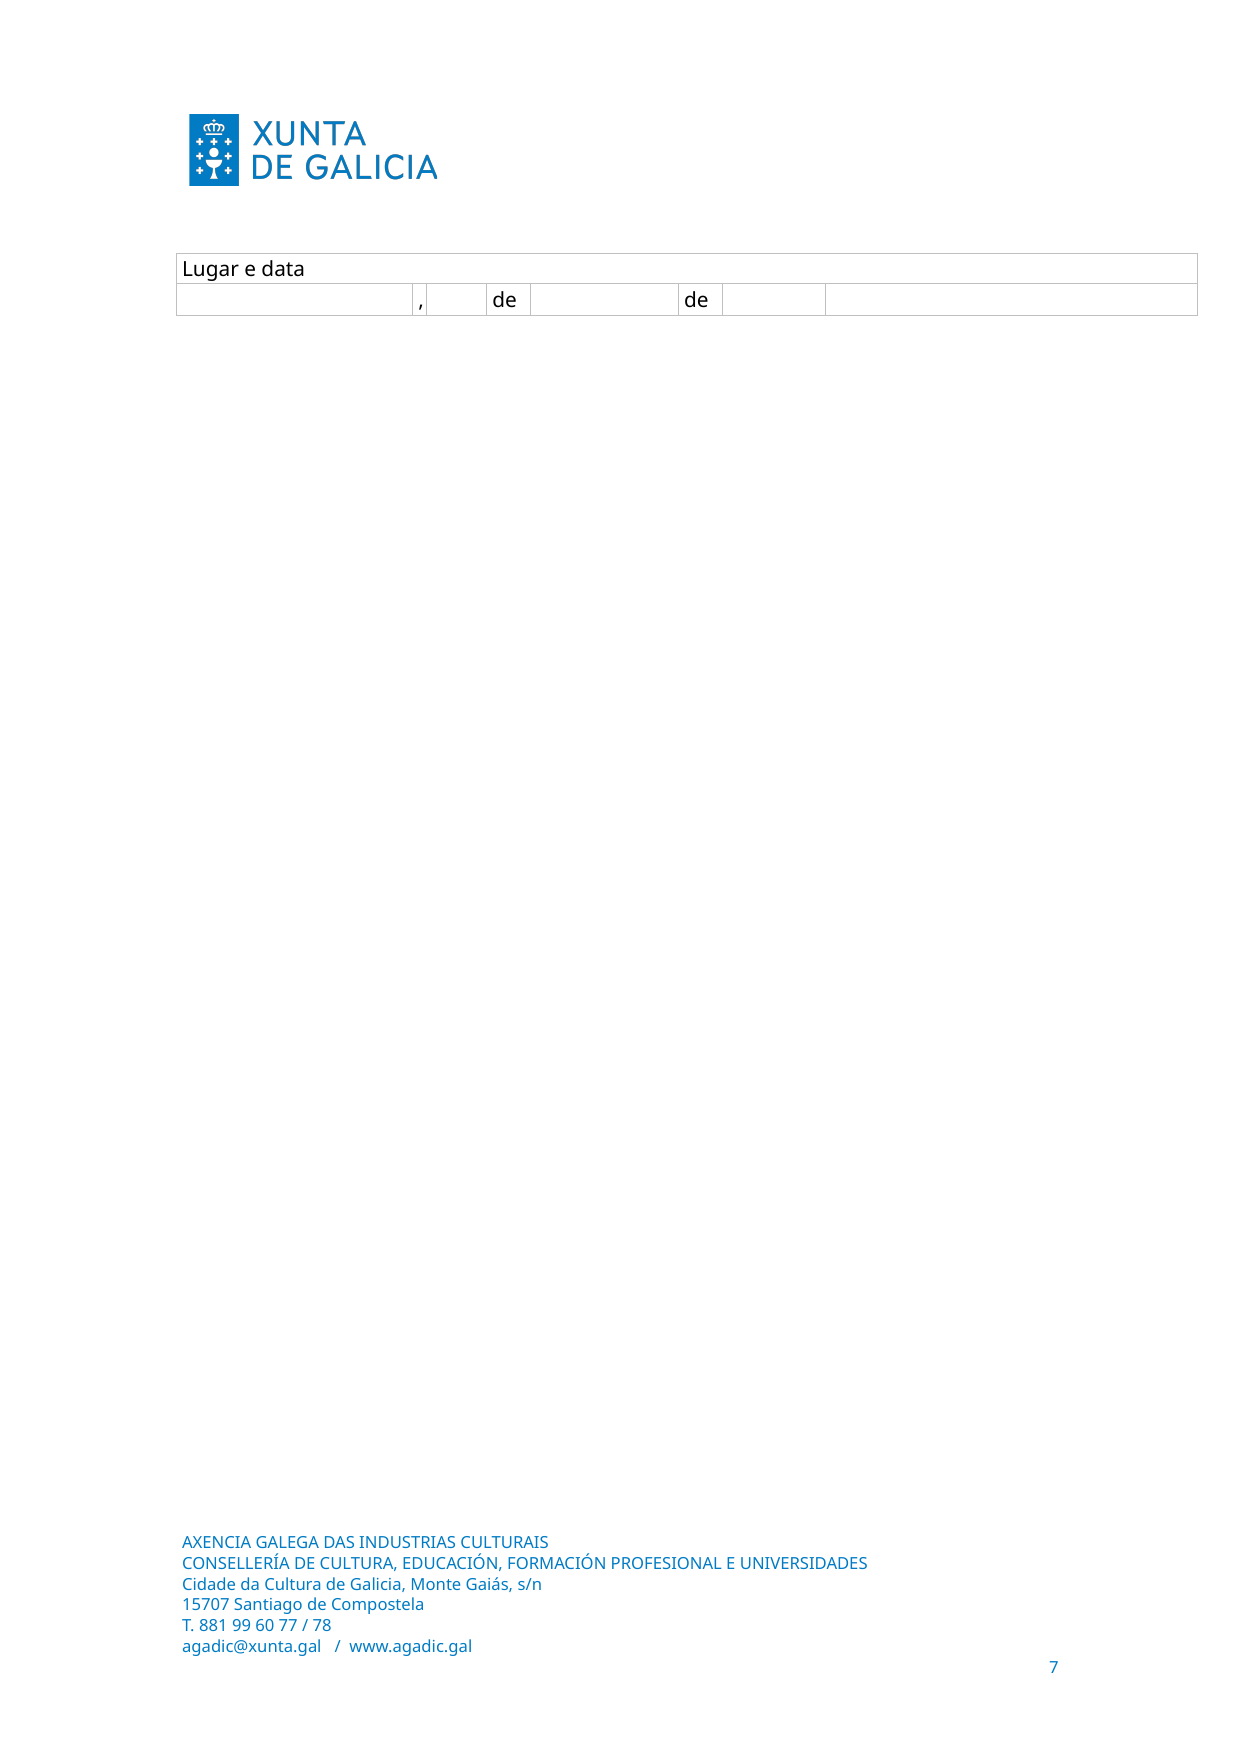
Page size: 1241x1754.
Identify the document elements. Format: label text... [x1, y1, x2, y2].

table_cell de [679, 284, 722, 315]
table_cell [531, 284, 678, 315]
table_cell [177, 284, 412, 315]
table_cell , [413, 284, 426, 315]
table_cell [826, 284, 1197, 315]
table_cell de [487, 284, 530, 315]
table_cell Lugar e data [177, 254, 1197, 283]
picture [189, 114, 438, 186]
table_cell [427, 284, 486, 315]
table_cell [723, 284, 825, 315]
